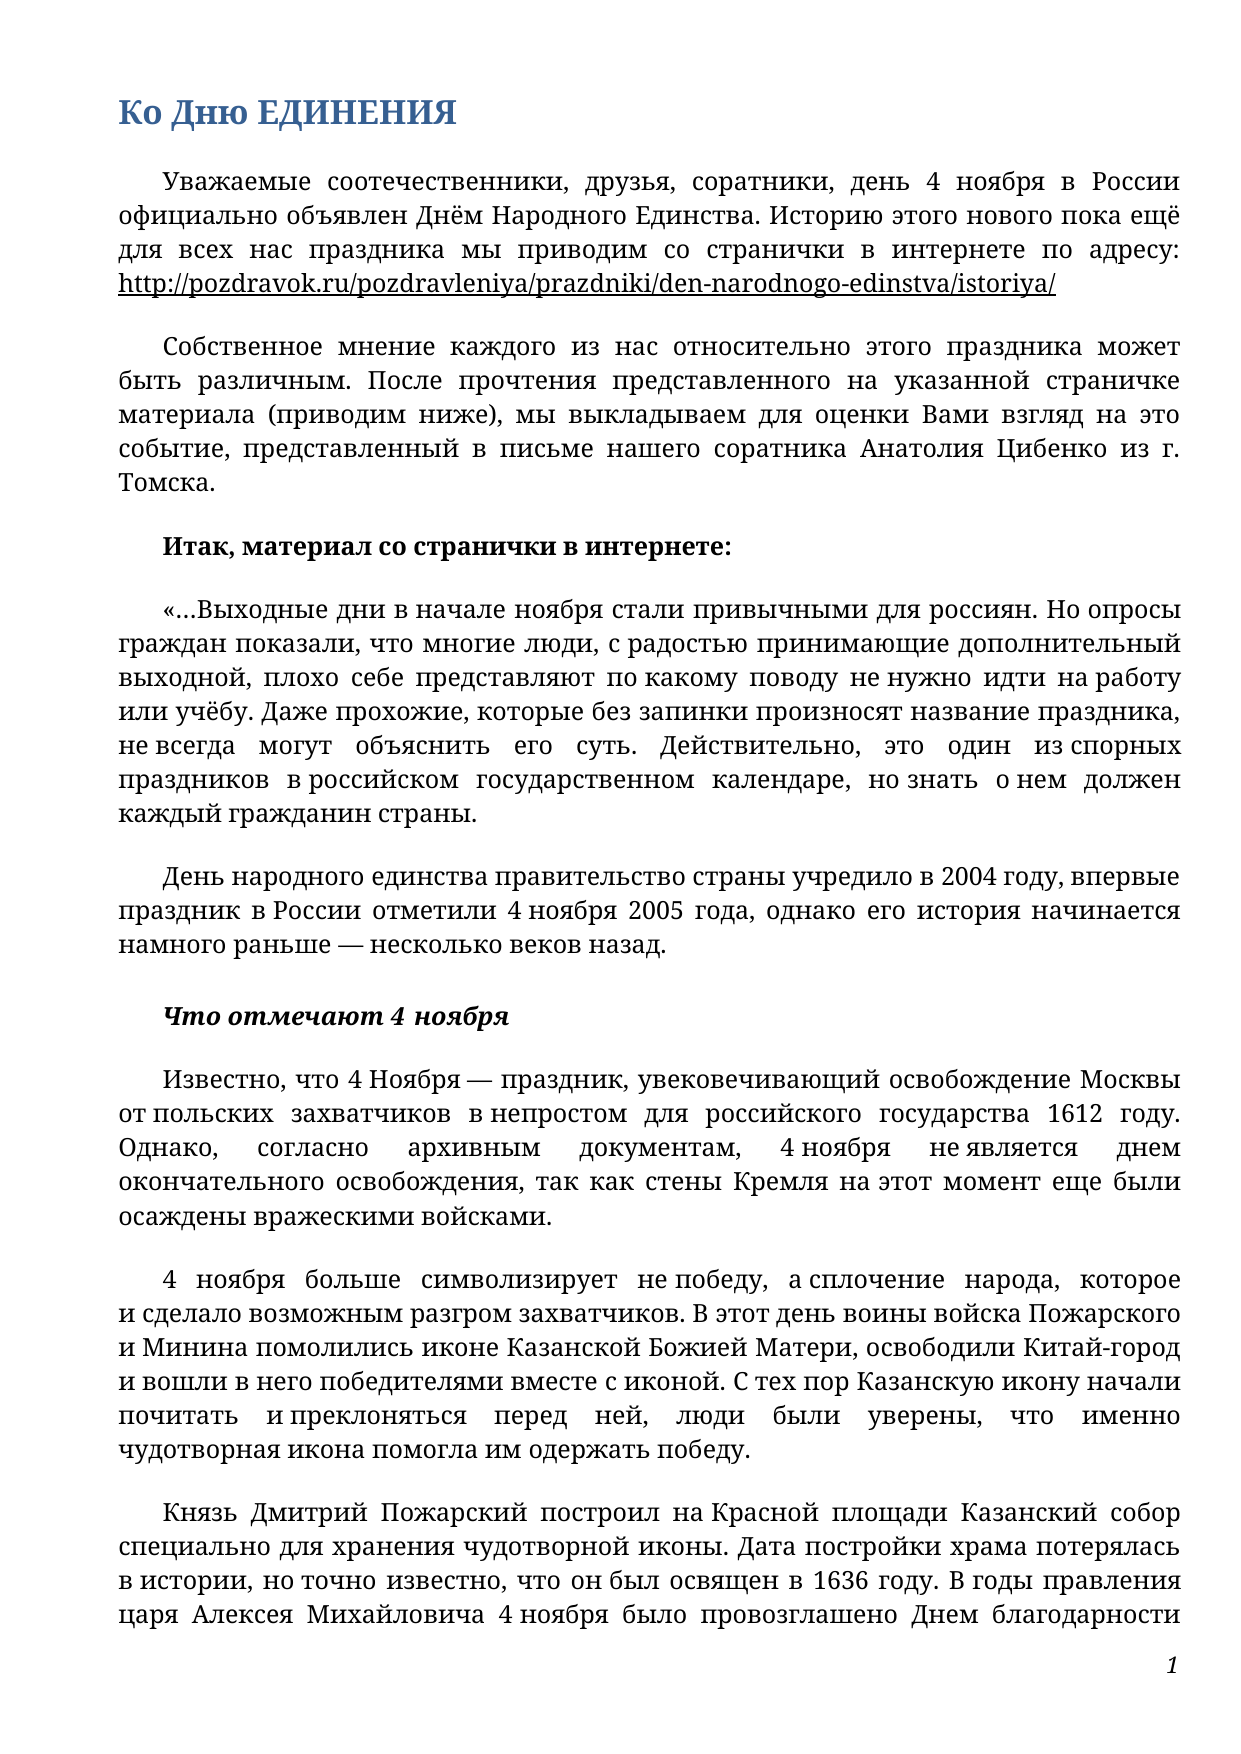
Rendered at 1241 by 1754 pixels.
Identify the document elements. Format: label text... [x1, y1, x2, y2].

subtitle Ко Дню ЕДИНЕНИЯ [118, 89, 1181, 134]
text Собственное мнение каждого из нас относительно этого праздника может быть различным. После прочтения представленного на указанной страничке материала (приводим ниже), мы выкладываем для оценки Вами взгляд на это событие, представленный в письме нашего соратника Анатолия Цибенко из г. Томска. [118, 329, 1181, 499]
text Уважаемые соотечественники, друзья, соратники, день 4 ноября в России официально объявлен Днём Народного Единства. Историю этого нового пока ещё для всех нас праздника мы приводим со странички в интернете по адресу: http://pozdravok.ru/pozdravleniya/prazdniki/den-narodnogo-edinstva/istoriya/ [118, 163, 1181, 299]
text День народного единства правительство страны учредило в 2004 году, впервые праздник в России отметили 4 ноября 2005 года, однако его история начинается намного раньше — несколько веков назад. [118, 859, 1181, 961]
text Итак, материал со странички в интернете: [118, 528, 1181, 562]
text 4 ноября больше символизирует не победу, а сплочение народа, которое и сделало возможным разгром захватчиков. В этот день воины войска Пожарского и Минина помолились иконе Казанской Божией Матери, освободили Китай-город и вошли в него победителями вместе с иконой. С тех пор Казанскую икону начали почитать и преклоняться перед ней, люди были уверены, что именно чудотворная икона помогла им одержать победу. [118, 1261, 1181, 1466]
text Известно, что 4 Ноября — праздник, увековечивающий освобождение Москвы от польских захватчиков в непростом для российского государства 1612 году. Однако, согласно архивным документам, 4 ноября не является днем окончательного освобождения, так как стены Кремля на этот момент еще были осаждены вражескими войсками. [118, 1062, 1181, 1232]
text «…Выходные дни в начале ноября стали привычными для россиян. Но опросы граждан показали, что многие люди, с радостью принимающие дополнительный выходной, плохо себе представляют по какому поводу не нужно идти на работу или учёбу. Даже прохожие, которые без запинки произносят название праздника, не всегда могут объяснить его суть. Действительно, это один из спорных праздников в российском государственном календаре, но знать о нем должен каждый гражданин страны. [118, 591, 1181, 830]
text Князь Дмитрий Пожарский построил на Красной площади Казанский собор специально для хранения чудотворной иконы. Дата постройки храма потерялась в истории, но точно известно, что он был освящен в 1636 году. В годы правления царя Алексея Михайловича 4 ноября было провозглашено Днем благодарности [118, 1495, 1181, 1631]
subtitle Что отмечают 4 ноября [118, 999, 1181, 1033]
